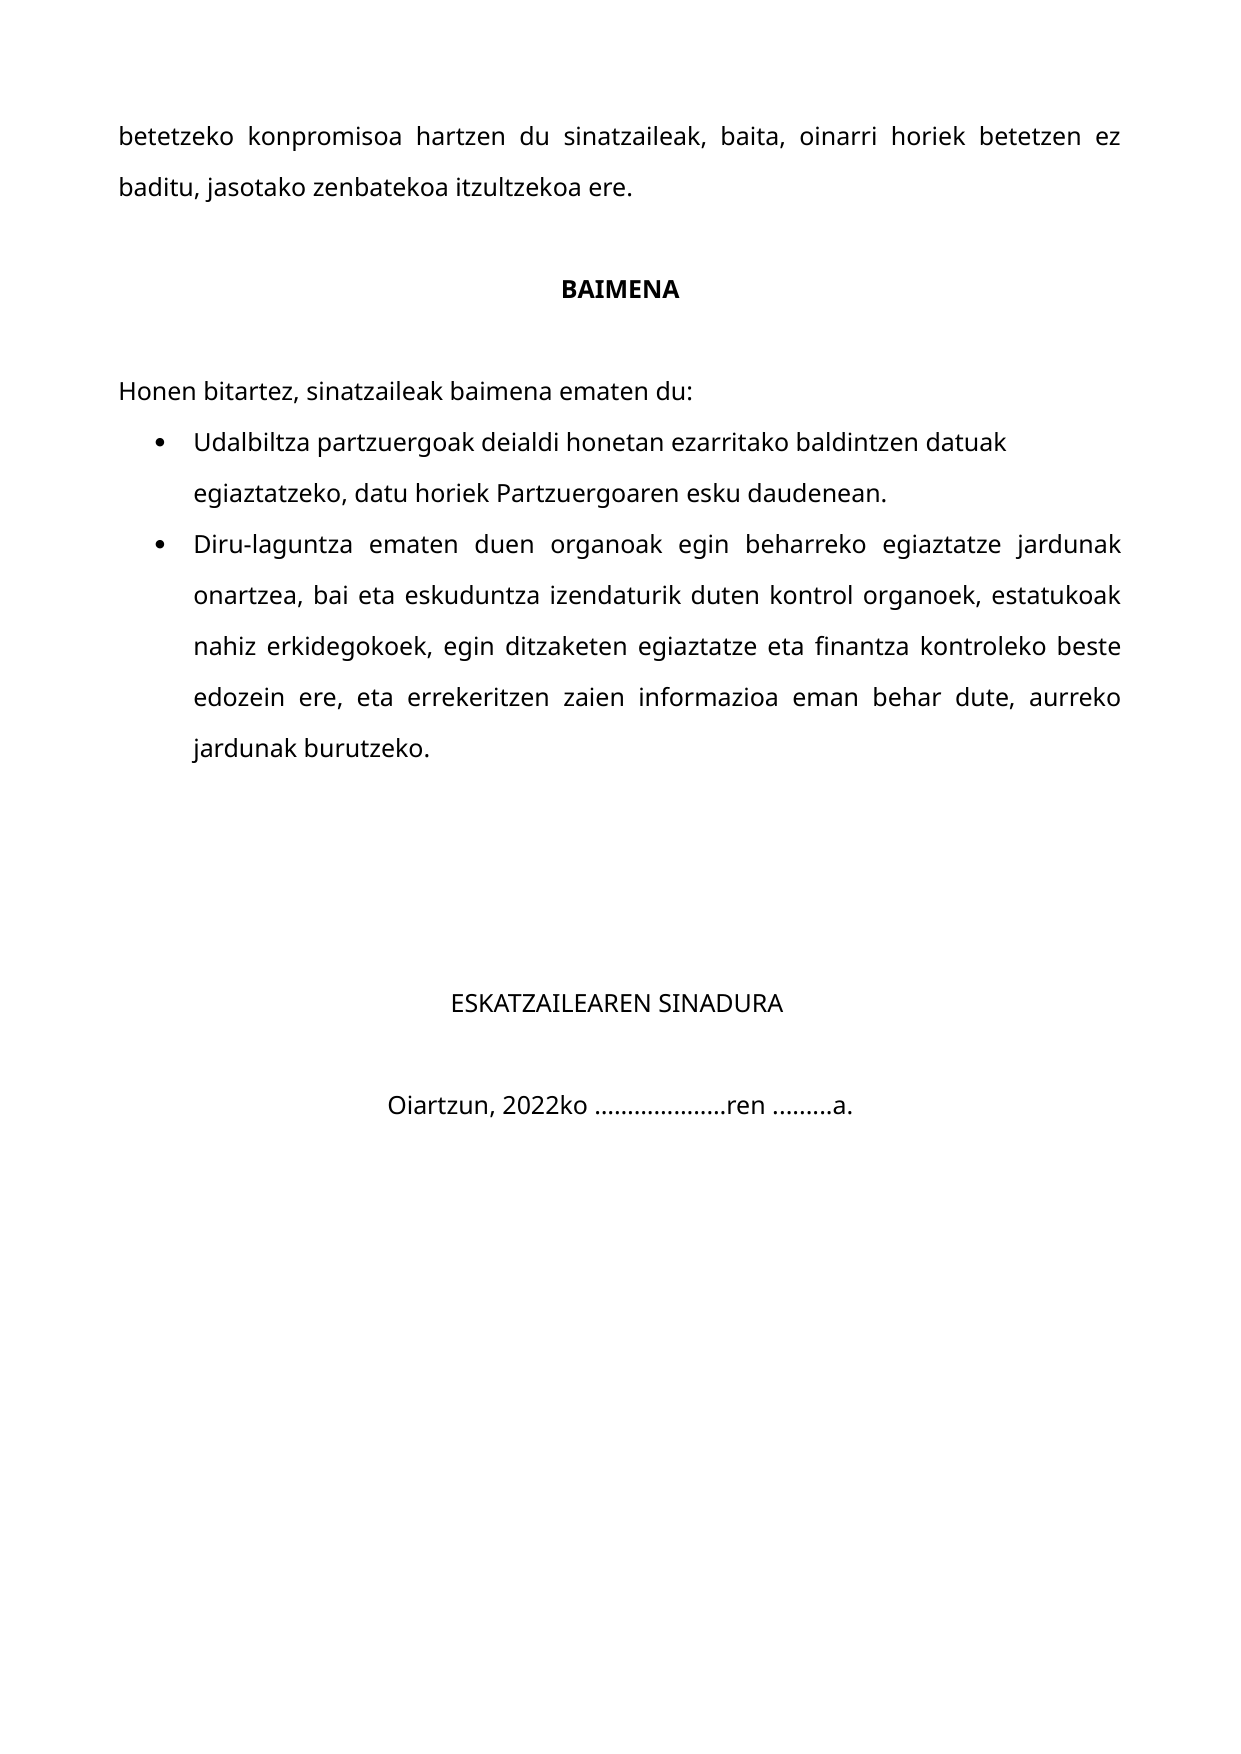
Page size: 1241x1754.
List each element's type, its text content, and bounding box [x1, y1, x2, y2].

text Honen bitartez, sinatzaileak baimena ematen du: [118, 373, 1122, 407]
text ESKATZAILEAREN SINADURA [118, 986, 1122, 1020]
text BAIMENA [118, 271, 1122, 305]
text Oiartzun, 2022ko ……………..…ren .........a. [118, 1088, 1122, 1122]
list Udalbiltza partzuergoak deialdi honetan ezarritako baldintzen datuak egiaztatzeko, datu horiek Partzuergoaren esku daudenean. [156, 424, 1122, 509]
text betetzeko konpromisoa hartzen du sinatzaileak, baita, oinarri horiek betetzen ez baditu, jasotako zenbatekoa itzultzekoa ere. [118, 118, 1122, 203]
list Diru-laguntza ematen duen organoak egin beharreko egiaztatze jardunak onartzea, bai eta eskuduntza izendaturik duten kontrol organoek, estatukoak nahiz erkidegokoek, egin ditzaketen egiaztatze eta finantza kontroleko beste edozein ere, eta errekeritzen zaien informazioa eman behar dute, aurreko jardunak burutzeko. [156, 526, 1122, 765]
